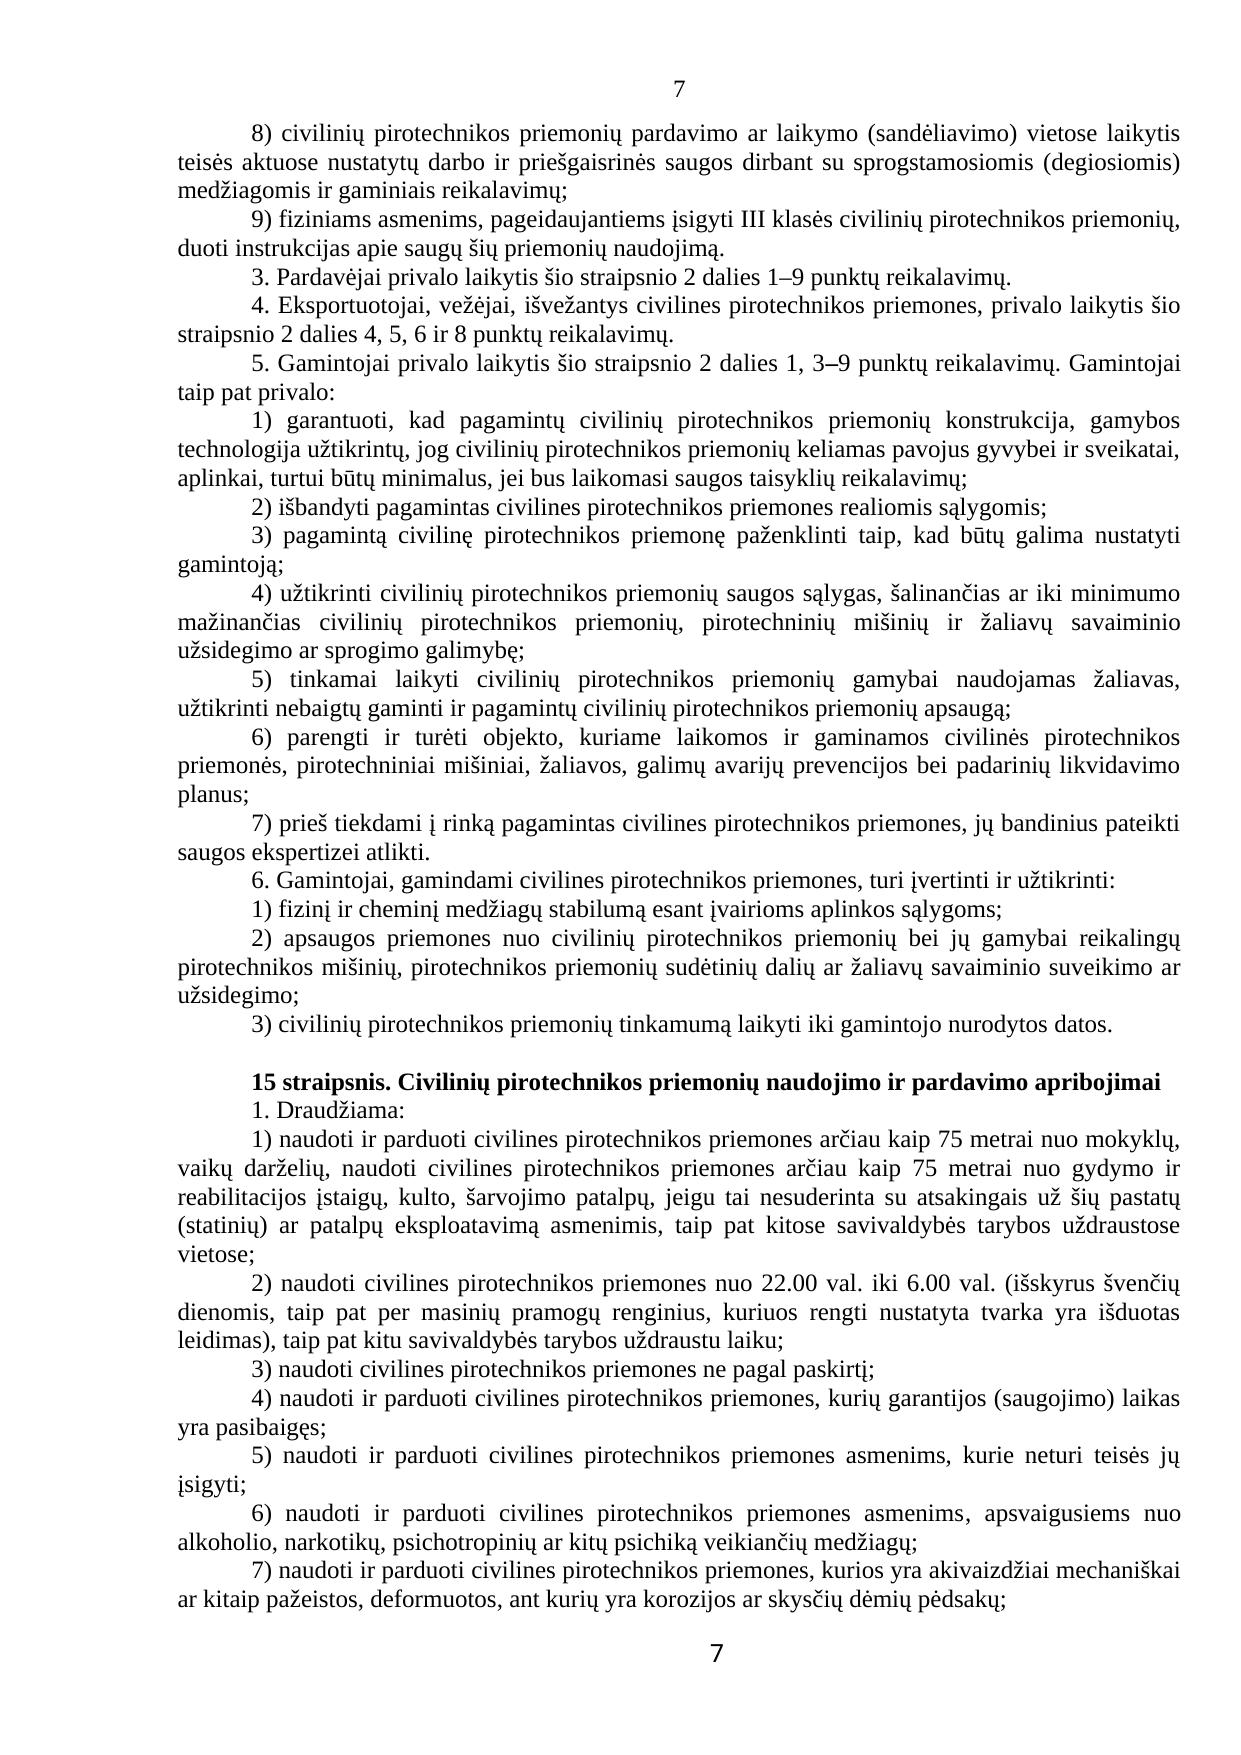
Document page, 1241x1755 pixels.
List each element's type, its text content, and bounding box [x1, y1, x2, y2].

text 1. Draudžiama: [177, 1096, 1181, 1124]
text 2) naudoti civilines pirotechnikos priemones nuo 22.00 val. iki 6.00 val. (išskyrus švenčių dienomis, taip pat per masinių pramogų renginius, kuriuos rengti nustatyta tvarka yra išduotas leidimas), taip pat kitu savivaldybės tarybos uždraustu laiku; [177, 1268, 1181, 1354]
text 9) fiziniams asmenims, pageidaujantiems įsigyti III klasės civilinių pirotechnikos priemonių, duoti instrukcijas apie saugų šių priemonių naudojimą. [177, 204, 1181, 262]
text 3. Pardavėjai privalo laikytis šio straipsnio 2 dalies 1–9 punktų reikalavimų. [177, 262, 1181, 291]
text 1) naudoti ir parduoti civilines pirotechnikos priemones arčiau kaip 75 metrai nuo mokyklų, vaikų darželių, naudoti civilines pirotechnikos priemones arčiau kaip 75 metrai nuo gydymo ir reabilitacijos įstaigų, kulto, šarvojimo patalpų, jeigu tai nesuderinta su atsakingais už šių pastatų (statinių) ar patalpų eksploatavimą asmenimis, taip pat kitose savivaldybės tarybos uždraustose vietose; [177, 1124, 1181, 1268]
text 3) civilinių pirotechnikos priemonių tinkamumą laikyti iki gamintojo nurodytos datos. [177, 1009, 1181, 1038]
text 6) naudoti ir parduoti civilines pirotechnikos priemones asmenims, apsvaigusiems nuo alkoholio, narkotikų, psichotropinių ar kitų psichiką veikiančių medžiagų; [177, 1498, 1181, 1556]
text 1) fizinį ir cheminį medžiagų stabilumą esant įvairioms aplinkos sąlygoms; [177, 894, 1181, 923]
text 5) tinkamai laikyti civilinių pirotechnikos priemonių gamybai naudojamas žaliavas, užtikrinti nebaigtų gaminti ir pagamintų civilinių pirotechnikos priemonių apsaugą; [177, 664, 1181, 722]
text 3) pagamintą civilinę pirotechnikos priemonę paženklinti taip, kad būtų galima nustatyti gamintoją; [177, 521, 1181, 578]
text 6) parengti ir turėti objekto, kuriame laikomos ir gaminamos civilinės pirotechnikos priemonės, pirotechniniai mišiniai, žaliavos, galimų avarijų prevencijos bei padarinių likvidavimo planus; [177, 722, 1181, 808]
text 2) išbandyti pagamintas civilines pirotechnikos priemones realiomis sąlygomis; [177, 492, 1181, 521]
text 1) garantuoti, kad pagamintų civilinių pirotechnikos priemonių konstrukcija, gamybos technologija užtikrintų, jog civilinių pirotechnikos priemonių keliamas pavojus gyvybei ir sveikatai, aplinkai, turtui būtų minimalus, jei bus laikomasi saugos taisyklių reikalavimų; [177, 406, 1181, 492]
text 6. Gamintojai, gamindami civilines pirotechnikos priemones, turi įvertinti ir užtikrinti: [177, 866, 1181, 894]
text 4. Eksportuotojai, vežėjai, išvežantys civilines pirotechnikos priemones, privalo laikytis šio straipsnio 2 dalies 4, 5, 6 ir 8 punktų reikalavimų. [177, 291, 1181, 348]
text 15 straipsnis. Civilinių pirotechnikos priemonių naudojimo ir pardavimo apribojimai [251, 1067, 1181, 1096]
text 7) prieš tiekdami į rinką pagamintas civilines pirotechnikos priemones, jų bandinius pateikti saugos ekspertizei atlikti. [177, 808, 1181, 866]
text 5) naudoti ir parduoti civilines pirotechnikos priemones asmenims, kurie neturi teisės jų įsigyti; [177, 1441, 1181, 1498]
text 3) naudoti civilines pirotechnikos priemones ne pagal paskirtį; [177, 1354, 1181, 1383]
text 5. Gamintojai privalo laikytis šio straipsnio 2 dalies 1, 3–9 punktų reikalavimų. Gamintojai taip pat privalo: [177, 348, 1181, 406]
text 4) naudoti ir parduoti civilines pirotechnikos priemones, kurių garantijos (saugojimo) laikas yra pasibaigęs; [177, 1383, 1181, 1441]
text 2) apsaugos priemones nuo civilinių pirotechnikos priemonių bei jų gamybai reikalingų pirotechnikos mišinių, pirotechnikos priemonių sudėtinių dalių ar žaliavų savaiminio suveikimo ar užsidegimo; [177, 923, 1181, 1009]
text 8) civilinių pirotechnikos priemonių pardavimo ar laikymo (sandėliavimo) vietose laikytis teisės aktuose nustatytų darbo ir priešgaisrinės saugos dirbant su sprogstamosiomis (degiosiomis) medžiagomis ir gaminiais reikalavimų; [177, 118, 1181, 204]
text 4) užtikrinti civilinių pirotechnikos priemonių saugos sąlygas, šalinančias ar iki minimumo mažinančias civilinių pirotechnikos priemonių, pirotechninių mišinių ir žaliavų savaiminio užsidegimo ar sprogimo galimybę; [177, 578, 1181, 664]
text 7) naudoti ir parduoti civilines pirotechnikos priemones, kurios yra akivaizdžiai mechaniškai ar kitaip pažeistos, deformuotos, ant kurių yra korozijos ar skysčių dėmių pėdsakų; [177, 1556, 1181, 1613]
